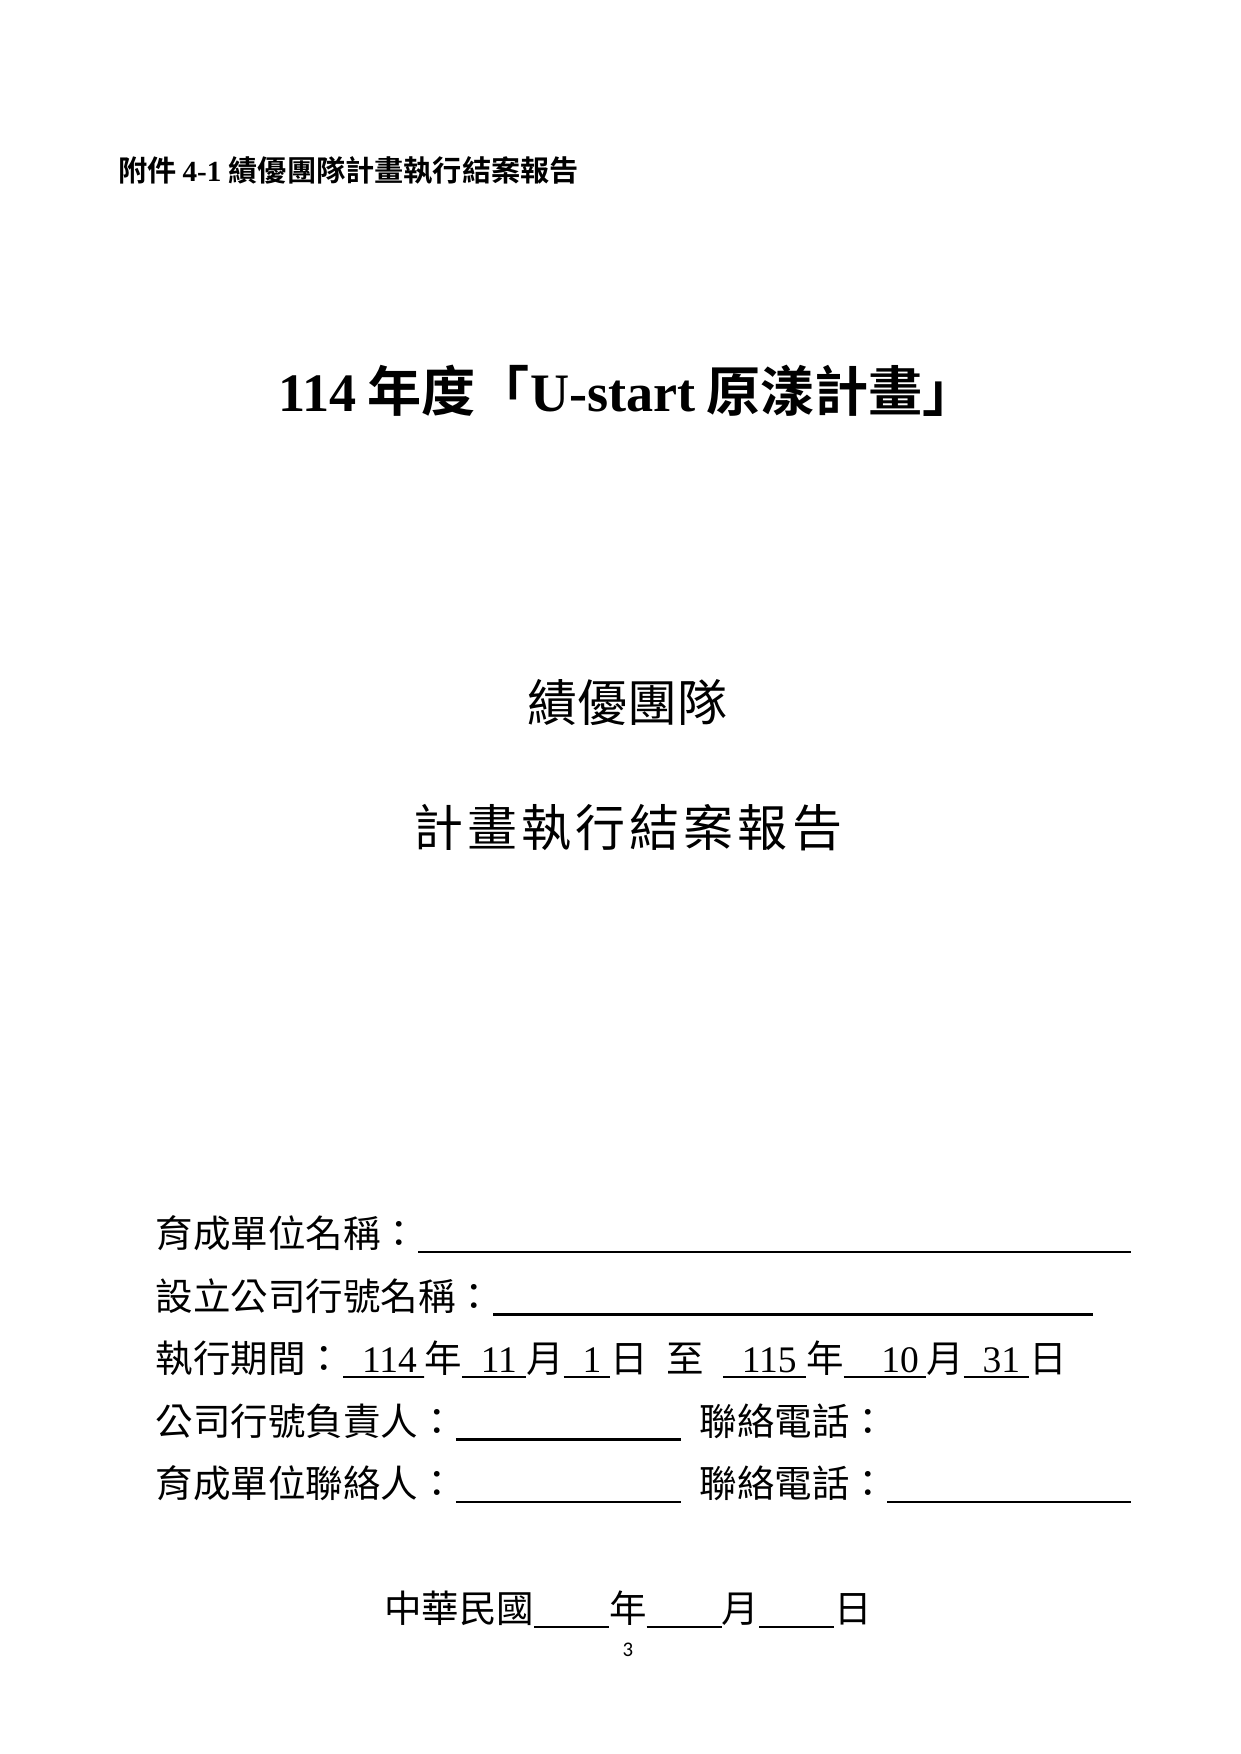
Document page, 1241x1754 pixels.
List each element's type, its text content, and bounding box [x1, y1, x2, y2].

text 設立公司行號名稱： [118, 1252, 1137, 1314]
text 績優團隊 [118, 627, 1137, 752]
text 114年度「U-start原漾計畫」 [118, 314, 1137, 439]
text 育成單位名稱： [118, 1189, 1137, 1252]
text 育成單位聯絡人： 聯絡電話： [118, 1439, 1137, 1502]
text 附件4-1 績優團隊計畫執行結案報告 [118, 127, 1137, 189]
text 公司行號負責人： 聯絡電話： [118, 1377, 1137, 1439]
text 執行期間： 114年 11 月 1 日 至 115 年 10月 31 日 [118, 1314, 1137, 1377]
text 計畫執行結案報告 [118, 752, 1137, 877]
text 中華民國 年 月 日 [118, 1564, 1137, 1627]
